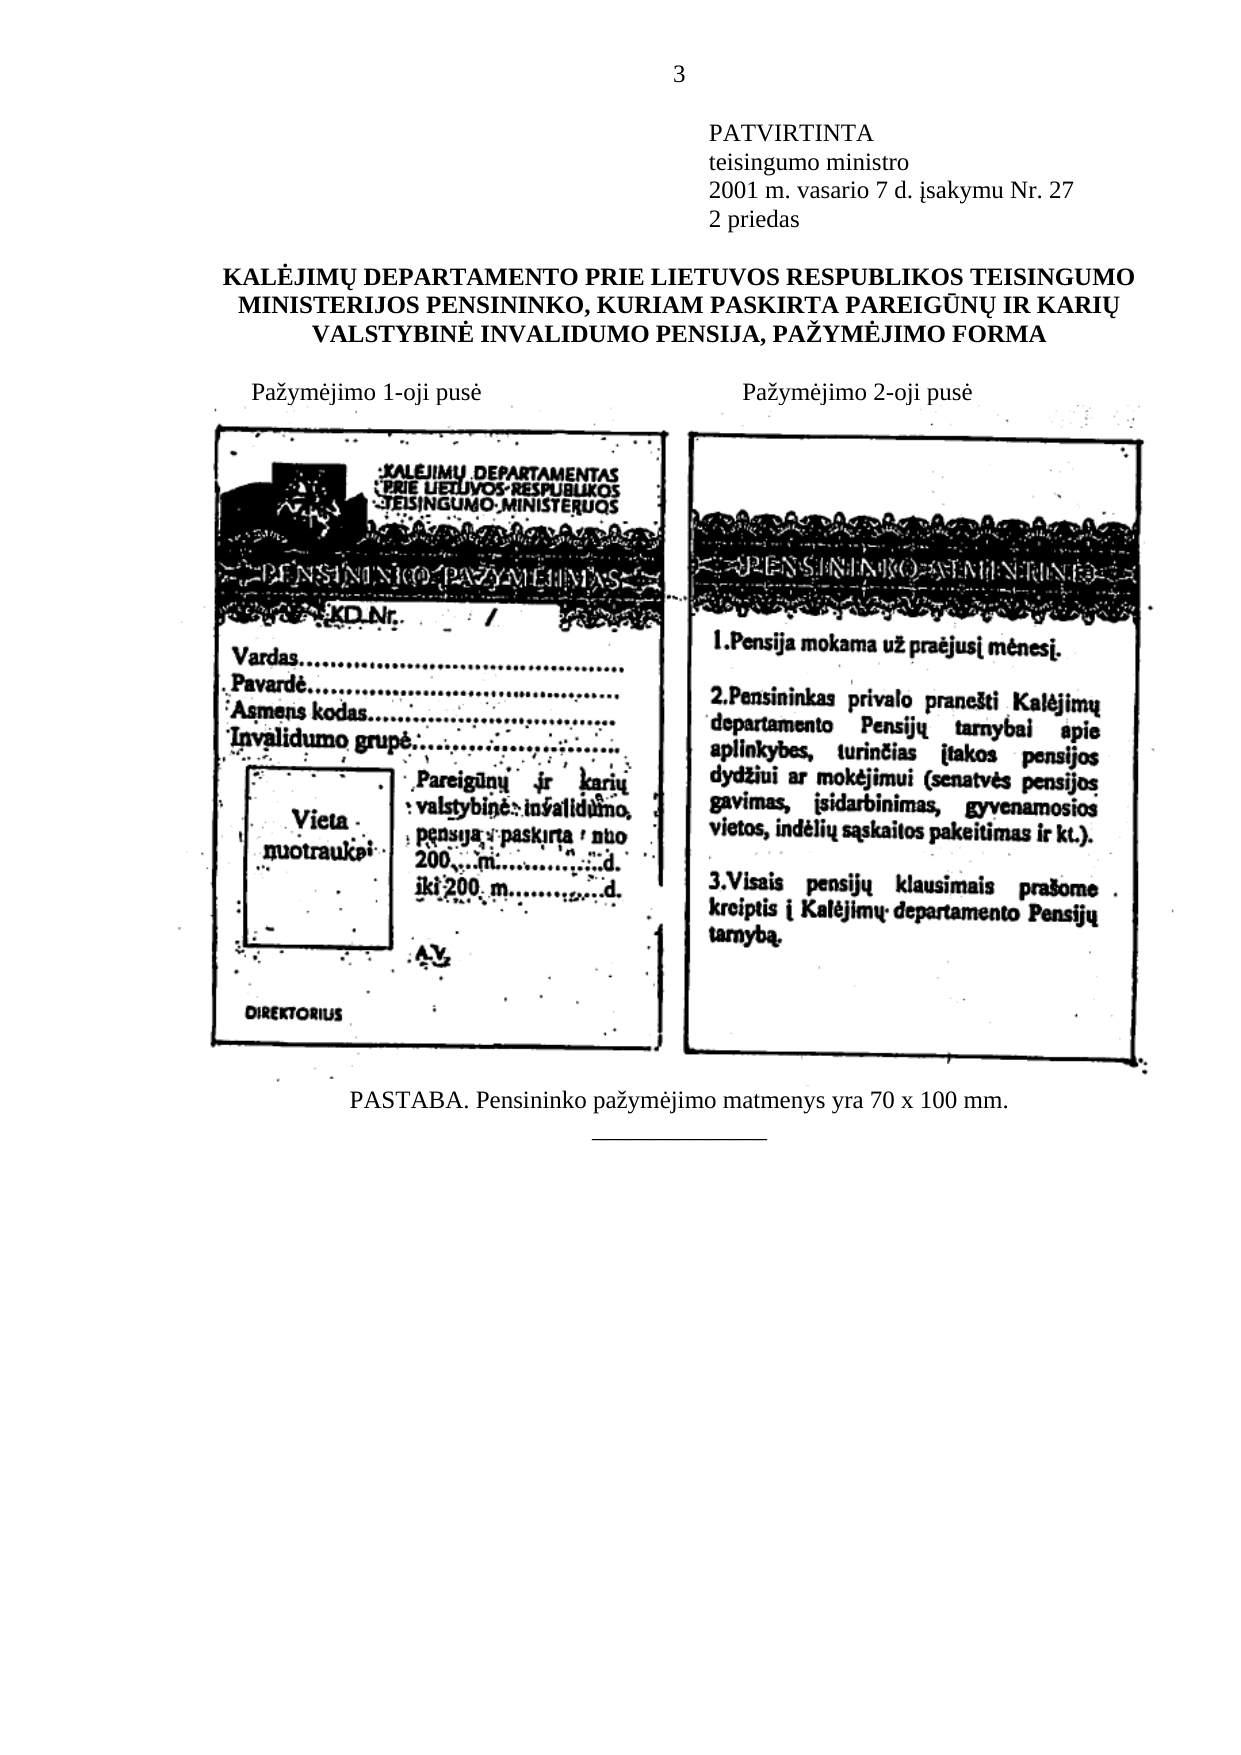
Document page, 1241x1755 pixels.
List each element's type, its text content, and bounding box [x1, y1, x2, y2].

text ______________ [177, 1114, 1181, 1143]
text Pažymėjimo 1-oji pusė Pažymėjimo 2-oji pusė [177, 377, 1181, 405]
text KALĖJIMŲ DEPARTAMENTO PRIE LIETUVOS RESPUBLIKOS TEISINGUMO MINISTERIJOS PENSININKO, KURIAM PASKIRTA PAREIGŪNŲ IR KARIŲ VALSTYBINĖ INVALIDUMO PENSIJA, PAŽYMĖJIMO FORMA [177, 262, 1181, 348]
text teisingumo ministro [177, 147, 1181, 176]
text PASTABA. Pensininko pažymėjimo matmenys yra 70 x 100 mm. [177, 1086, 1181, 1114]
text PATVIRTINTA [177, 118, 1181, 147]
text 2 priedas [177, 204, 1181, 233]
text 2001 m. vasario 7 d. įsakymu Nr. 27 [177, 176, 1181, 204]
